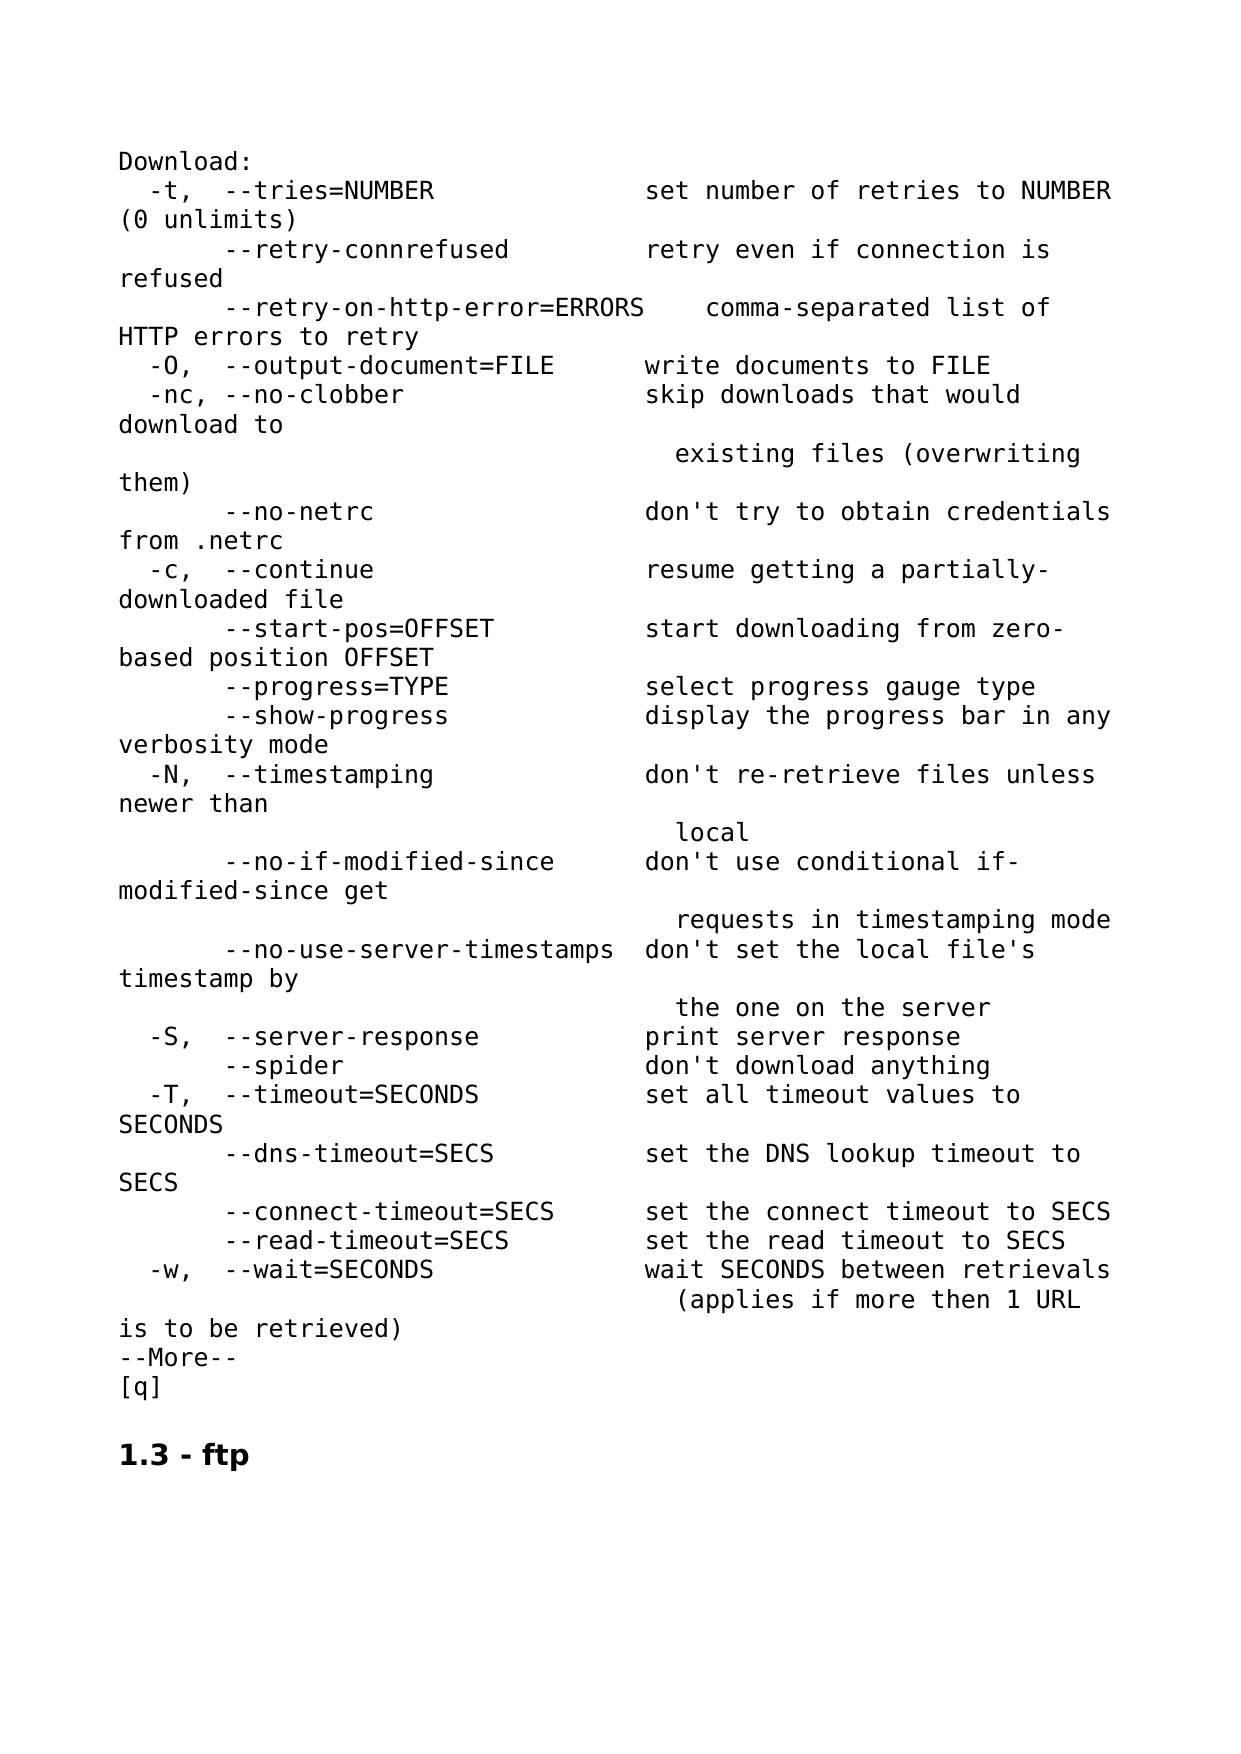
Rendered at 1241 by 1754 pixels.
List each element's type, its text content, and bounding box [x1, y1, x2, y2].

subtitle 1.3 - ftp [118, 1438, 1122, 1472]
text Download: -t, --tries=NUMBER set number of retries to NUMBER (0 unlimits) --retry-connrefused retry even if connection is refused --retry-on-http-error=ERRORS comma-separated list of HTTP errors to retry -O, --output-document=FILE write documents to FILE -nc, --no-clobber skip downloads that would download to existing files (overwriting them) --no-netrc don't try to obtain credentials from .netrc -c, --continue resume getting a partially-downloaded file --start-pos=OFFSET start downloading from zero-based position OFFSET --progress=TYPE select progress gauge type --show-progress display the progress bar in any verbosity mode -N, --timestamping don't re-retrieve files unless newer than local --no-if-modified-since don't use conditional if-modified-since get requests in timestamping mode --no-use-server-timestamps don't set the local file's timestamp by the one on the server -S, --server-response print server response --spider don't download anything -T, --timeout=SECONDS set all timeout values to SECONDS --dns-timeout=SECS set the DNS lookup timeout to SECS --connect-timeout=SECS set the connect timeout to SECS --read-timeout=SECS set the read timeout to SECS -w, --wait=SECONDS wait SECONDS between retrievals (applies if more then 1 URL is to be retrieved) --More-- [q] [118, 118, 1122, 1401]
